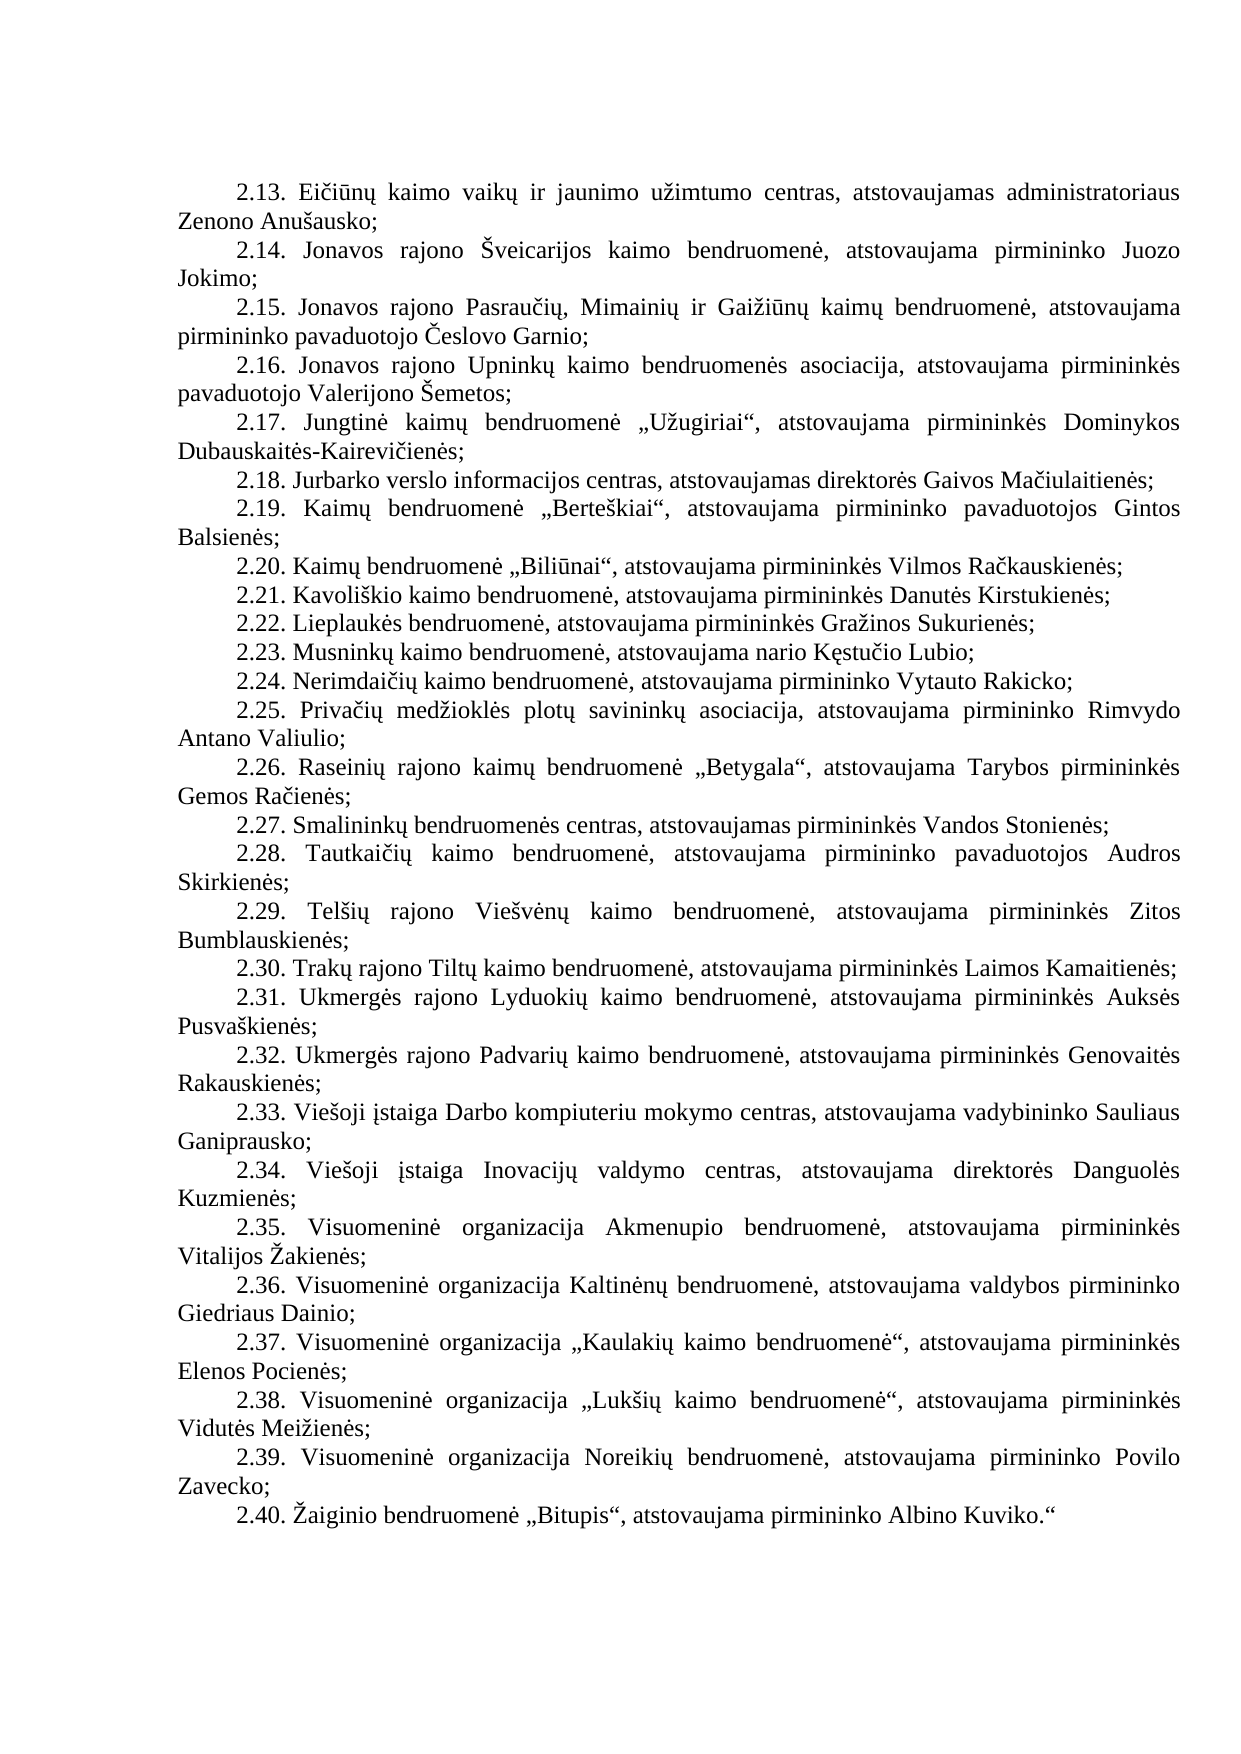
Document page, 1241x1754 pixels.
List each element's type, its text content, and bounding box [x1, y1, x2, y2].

text 2.38. Visuomeninė organizacija „Lukšių kaimo bendruomenė“, atstovaujama pirmininkės Vidutės Meižienės; [177, 1385, 1181, 1442]
text 2.19. Kaimų bendruomenė „Berteškiai“, atstovaujama pirmininko pavaduotojos Gintos Balsienės; [177, 493, 1181, 551]
text 2.15. Jonavos rajono Pasraučių, Mimainių ir Gaižiūnų kaimų bendruomenė, atstovaujama pirmininko pavaduotojo Česlovo Garnio; [177, 292, 1181, 350]
text 2.39. Visuomeninė organizacija Noreikių bendruomenė, atstovaujama pirmininko Povilo Zavecko; [177, 1442, 1181, 1500]
text 2.17. Jungtinė kaimų bendruomenė „Užugiriai“, atstovaujama pirmininkės Dominykos Dubauskaitės-Kairevičienės; [177, 407, 1181, 465]
text 2.26. Raseinių rajono kaimų bendruomenė „Betygala“, atstovaujama Tarybos pirmininkės Gemos Račienės; [177, 752, 1181, 810]
text 2.22. Lieplaukės bendruomenė, atstovaujama pirmininkės Gražinos Sukurienės; [177, 608, 1181, 637]
text 2.30. Trakų rajono Tiltų kaimo bendruomenė, atstovaujama pirmininkės Laimos Kamaitienės; [177, 953, 1181, 982]
text 2.27. Smalininkų bendruomenės centras, atstovaujamas pirmininkės Vandos Stonienės; [177, 810, 1181, 838]
text 2.23. Musninkų kaimo bendruomenė, atstovaujama nario Kęstučio Lubio; [177, 637, 1181, 666]
text 2.14. Jonavos rajono Šveicarijos kaimo bendruomenė, atstovaujama pirmininko Juozo Jokimo; [177, 235, 1181, 292]
text 2.25. Privačių medžioklės plotų savininkų asociacija, atstovaujama pirmininko Rimvydo Antano Valiulio; [177, 695, 1181, 752]
text 2.36. Visuomeninė organizacija Kaltinėnų bendruomenė, atstovaujama valdybos pirmininko Giedriaus Dainio; [177, 1270, 1181, 1327]
text 2.32. Ukmergės rajono Padvarių kaimo bendruomenė, atstovaujama pirmininkės Genovaitės Rakauskienės; [177, 1040, 1181, 1097]
text 2.40. Žaiginio bendruomenė „Bitupis“, atstovaujama pirmininko Albino Kuviko.“ [177, 1500, 1181, 1528]
text 2.21. Kavoliškio kaimo bendruomenė, atstovaujama pirmininkės Danutės Kirstukienės; [177, 580, 1181, 608]
text 2.31. Ukmergės rajono Lyduokių kaimo bendruomenė, atstovaujama pirmininkės Auksės Pusvaškienės; [177, 982, 1181, 1040]
text 2.37. Visuomeninė organizacija „Kaulakių kaimo bendruomenė“, atstovaujama pirmininkės Elenos Pocienės; [177, 1327, 1181, 1385]
text 2.20. Kaimų bendruomenė „Biliūnai“, atstovaujama pirmininkės Vilmos Račkauskienės; [177, 551, 1181, 580]
text 2.33. Viešoji įstaiga Darbo kompiuteriu mokymo centras, atstovaujama vadybininko Sauliaus Ganiprausko; [177, 1097, 1181, 1155]
text 2.29. Telšių rajono Viešvėnų kaimo bendruomenė, atstovaujama pirmininkės Zitos Bumblauskienės; [177, 896, 1181, 953]
text 2.18. Jurbarko verslo informacijos centras, atstovaujamas direktorės Gaivos Mačiulaitienės; [177, 465, 1181, 493]
text 2.28. Tautkaičių kaimo bendruomenė, atstovaujama pirmininko pavaduotojos Audros Skirkienės; [177, 838, 1181, 896]
text 2.34. Viešoji įstaiga Inovacijų valdymo centras, atstovaujama direktorės Danguolės Kuzmienės; [177, 1155, 1181, 1212]
text 2.24. Nerimdaičių kaimo bendruomenė, atstovaujama pirmininko Vytauto Rakicko; [177, 666, 1181, 695]
text 2.35. Visuomeninė organizacija Akmenupio bendruomenė, atstovaujama pirmininkės Vitalijos Žakienės; [177, 1212, 1181, 1270]
text 2.16. Jonavos rajono Upninkų kaimo bendruomenės asociacija, atstovaujama pirmininkės pavaduotojo Valerijono Šemetos; [177, 350, 1181, 407]
text 2.13. Eičiūnų kaimo vaikų ir jaunimo užimtumo centras, atstovaujamas administratoriaus Zenono Anušausko; [177, 177, 1181, 235]
